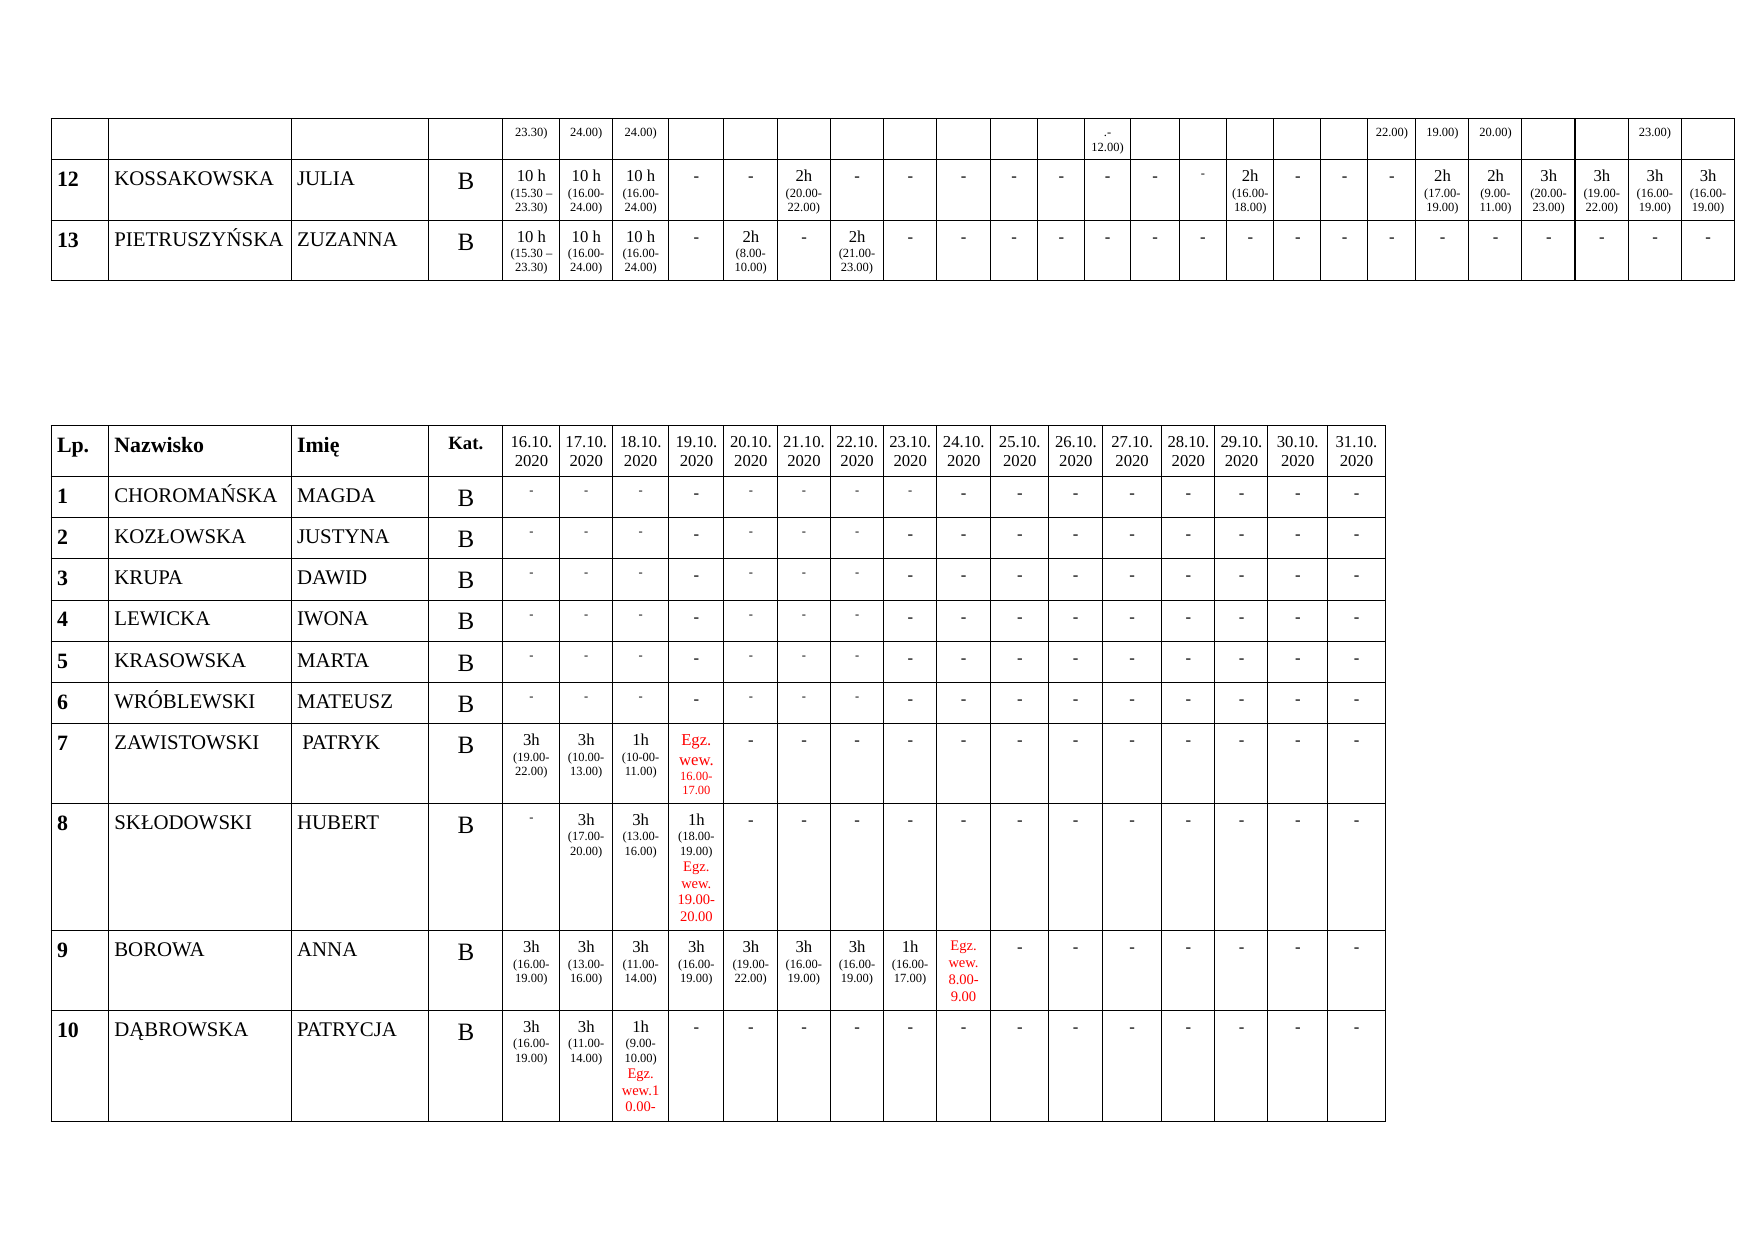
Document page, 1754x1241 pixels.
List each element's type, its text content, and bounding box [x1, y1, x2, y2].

table_cell 1h (18.00-19.00) Egz. wew. 19.00-20.00 [669, 804, 723, 930]
table_cell - [1268, 601, 1327, 641]
table_header 20.10.2020 [724, 426, 777, 476]
table_cell - [831, 477, 883, 517]
table_cell - [831, 160, 883, 220]
table_cell [292, 119, 428, 159]
table_cell - [724, 559, 777, 599]
table_cell - [724, 724, 777, 803]
table_cell B [429, 683, 502, 723]
table_cell 1h (10-00-11.00) [613, 724, 668, 803]
table_cell - [884, 642, 936, 682]
table_cell - [1268, 642, 1327, 682]
table_cell - [1162, 518, 1214, 558]
table_cell - [1268, 804, 1327, 930]
table_cell B [429, 559, 502, 599]
table_cell - [778, 221, 830, 280]
table_cell - [1162, 804, 1214, 930]
table_cell - [831, 1011, 883, 1121]
table_cell 3 [52, 559, 108, 599]
table_cell - [1162, 1011, 1214, 1121]
table_cell 12 [52, 160, 108, 220]
table_cell - [1629, 221, 1681, 280]
table_cell 3h (19.00-22.00) [724, 931, 777, 1010]
table_header 22.10.2020 [831, 426, 883, 476]
table_cell - [1049, 804, 1102, 930]
table_cell - [831, 601, 883, 641]
table_cell B [429, 804, 502, 930]
table_header Nazwisko [109, 426, 291, 476]
table_cell [109, 119, 291, 159]
table_cell 2h (20.00-22.00) [778, 160, 830, 220]
table_header 25.10.2020 [991, 426, 1048, 476]
table_cell - [560, 518, 612, 558]
table_cell - [724, 518, 777, 558]
table_cell - [1328, 601, 1385, 641]
table_cell - [613, 518, 668, 558]
table_cell - [1049, 642, 1102, 682]
table_cell - [1268, 683, 1327, 723]
table_cell - [1162, 559, 1214, 599]
table_cell - [884, 683, 936, 723]
table_cell 6 [52, 683, 108, 723]
table_cell - [1049, 477, 1102, 517]
table_cell - [1103, 559, 1161, 599]
table_cell - [884, 559, 936, 599]
table_cell - [560, 642, 612, 682]
table_cell - [724, 804, 777, 930]
table_cell - [560, 477, 612, 517]
table_cell - [991, 1011, 1048, 1121]
table_header 16.10.2020 [503, 426, 559, 476]
table_cell 3h (16.00-19.00) [778, 931, 830, 1010]
table_cell MARTA [292, 642, 428, 682]
table_cell 10 h (15.30 – 23.30) [503, 221, 559, 280]
table_cell - [1049, 601, 1102, 641]
table_cell - [669, 601, 723, 641]
table_cell - [1038, 119, 1084, 159]
table_cell - [613, 559, 668, 599]
table_cell - [991, 518, 1048, 558]
table_cell 1h (9.00-10.00) Egz. wew.10.00- [613, 1011, 668, 1121]
table_cell B [429, 1011, 502, 1121]
table_cell - [1215, 518, 1267, 558]
table_cell - [991, 804, 1048, 930]
table_cell - [991, 683, 1048, 723]
table_cell 3h (16.00-19.00) [503, 931, 559, 1010]
table_cell - [1103, 804, 1161, 930]
table_header 28.10.2020 [1162, 426, 1214, 476]
table_cell - [778, 683, 830, 723]
table_cell - [1085, 221, 1130, 280]
table_cell 3h (16.00-19.00) [1682, 160, 1734, 220]
table_cell 13 [52, 221, 108, 280]
table_cell - [1085, 160, 1130, 220]
table_cell - [1215, 1011, 1267, 1121]
table_cell 3h (11.00-14.00) [560, 1011, 612, 1121]
table_cell - [1215, 804, 1267, 930]
table_cell - [560, 683, 612, 723]
table_cell - [1274, 119, 1320, 159]
table_cell 3h (13.00-16.00) [560, 931, 612, 1010]
table_cell Egz. wew. 8.00-9.00 [937, 931, 990, 1010]
table_cell MATEUSZ [292, 683, 428, 723]
table_cell - [1131, 160, 1179, 220]
table_cell - [1328, 931, 1385, 1010]
table_cell - [937, 683, 990, 723]
table_cell - [937, 724, 990, 803]
table_cell 9 [52, 931, 108, 1010]
table_cell - [778, 1011, 830, 1121]
table_cell - [1180, 160, 1226, 220]
table_cell - [1049, 1011, 1102, 1121]
table_cell - [1268, 931, 1327, 1010]
table_cell - [1215, 601, 1267, 641]
table_cell - [937, 642, 990, 682]
table_cell - [1049, 518, 1102, 558]
table_cell - [1162, 477, 1214, 517]
table_cell - [1103, 642, 1161, 682]
table_cell - [1328, 683, 1385, 723]
table_cell - [991, 221, 1037, 280]
table_cell - [1162, 724, 1214, 803]
table_cell - [669, 477, 723, 517]
table_cell SKŁODOWSKI [109, 804, 291, 930]
table_cell 3h (16.00-19.00) [1629, 160, 1681, 220]
table_cell - [937, 160, 990, 220]
table_cell - [1049, 724, 1102, 803]
table_cell - [1215, 683, 1267, 723]
table_cell 2h (21.00-23.00) [831, 221, 883, 280]
table_cell WRÓBLEWSKI [109, 683, 291, 723]
table_cell - [1268, 1011, 1327, 1121]
table_cell - [1038, 160, 1084, 220]
table_cell JULIA [292, 160, 428, 220]
table_header Lp. [52, 426, 108, 476]
table_header 21.10.2020 [778, 426, 830, 476]
table_cell [52, 119, 108, 159]
table_cell - [1103, 601, 1161, 641]
table_header 23.10.2020 [884, 426, 936, 476]
table_cell 7 [52, 724, 108, 803]
table_cell - [503, 601, 559, 641]
table_cell - [724, 601, 777, 641]
table_cell 3h (19.00-22.00) [1576, 160, 1628, 220]
table_cell - [1049, 683, 1102, 723]
table_cell PATRYK [292, 724, 428, 803]
table_cell LEWICKA [109, 601, 291, 641]
table_cell - [1328, 804, 1385, 930]
table_cell - [991, 160, 1037, 220]
table_cell 8 [52, 804, 108, 930]
table_cell ZAWISTOWSKI [109, 724, 291, 803]
table_cell - [884, 601, 936, 641]
table_cell - [1215, 642, 1267, 682]
table_cell 5 [52, 642, 108, 682]
table_cell - [1103, 683, 1161, 723]
table_cell - [991, 931, 1048, 1010]
table_cell 3h (19.00-22.00) [503, 724, 559, 803]
table_cell CHOROMAŃSKA [109, 477, 291, 517]
table_cell - [1328, 642, 1385, 682]
table_cell - [1215, 724, 1267, 803]
table_cell KRASOWSKA [109, 642, 291, 682]
table_cell - [937, 559, 990, 599]
table_cell 10 h (16.00-24.00) [613, 160, 668, 220]
table_cell - [669, 518, 723, 558]
table_cell - [1215, 931, 1267, 1010]
table_cell - [1103, 518, 1161, 558]
table_cell B [429, 518, 502, 558]
table_cell - [1215, 559, 1267, 599]
table_cell 3h (16.00-19.00) [669, 931, 723, 1010]
table_cell - [1274, 221, 1320, 280]
table_header Imię [292, 426, 428, 476]
table_cell - [1227, 221, 1273, 280]
table_cell - [1321, 119, 1367, 159]
table_header Kat. [429, 426, 502, 476]
table_header 27.10.2020 [1103, 426, 1161, 476]
table_cell B [429, 642, 502, 682]
table_cell - [991, 119, 1037, 159]
table_cell B [429, 601, 502, 641]
table_cell - [884, 477, 936, 517]
table_cell - [1103, 931, 1161, 1010]
table_cell 10 h (16.00-24.00) [613, 221, 668, 280]
table_cell - [724, 477, 777, 517]
table_cell 3h (13.00-16.00) [613, 804, 668, 930]
table_cell PIETRUSZYŃSKA [109, 221, 291, 280]
table_header 17.10.2020 [560, 426, 612, 476]
table_cell 4 [52, 601, 108, 641]
table_cell - [1321, 160, 1367, 220]
table_cell - [991, 724, 1048, 803]
table_cell 2h (8.00-10.00) [724, 221, 777, 280]
table_cell - [937, 1011, 990, 1121]
table_cell - [1227, 119, 1273, 159]
table_cell - [1103, 1011, 1161, 1121]
table_cell - [1162, 683, 1214, 723]
table_header 19.10.2020 [669, 426, 723, 476]
table_cell 2 [52, 518, 108, 558]
table_cell 2h (9.00-11.00) [1469, 160, 1521, 220]
table_cell DĄBROWSKA [109, 1011, 291, 1121]
table_cell 1 [52, 477, 108, 517]
table_cell - [1682, 221, 1734, 280]
table_cell - [1268, 477, 1327, 517]
table_cell 1h (16.00-17.00) [884, 931, 936, 1010]
table_cell - [1328, 477, 1385, 517]
table_cell B [429, 221, 502, 280]
table_cell - [1274, 160, 1320, 220]
table_cell - [937, 518, 990, 558]
table_header 31.10.2020 [1328, 426, 1385, 476]
table_cell 3h (20.00-23.00) [1522, 160, 1574, 220]
table_cell - [937, 119, 990, 159]
table_cell - [991, 642, 1048, 682]
table_cell - [1328, 724, 1385, 803]
table_cell - [613, 642, 668, 682]
table_cell - [778, 518, 830, 558]
table_cell - [613, 477, 668, 517]
table_cell - [1469, 221, 1521, 280]
table_cell - [937, 477, 990, 517]
table_cell B [429, 931, 502, 1010]
table_cell - [503, 518, 559, 558]
table_cell - [991, 601, 1048, 641]
table_cell PATRYCJA [292, 1011, 428, 1121]
table_cell - [1328, 559, 1385, 599]
table_cell ZUZANNA [292, 221, 428, 280]
table_cell 20.00) [1469, 119, 1521, 159]
table_cell - [1180, 119, 1226, 159]
table_cell - [1328, 1011, 1385, 1121]
table_cell - [1328, 518, 1385, 558]
table_cell - [1268, 724, 1327, 803]
table_cell - [1162, 931, 1214, 1010]
table_cell - [1131, 221, 1179, 280]
table_cell - [778, 642, 830, 682]
table_cell - [669, 559, 723, 599]
table_cell 19.00) [1416, 119, 1468, 159]
table_cell B [429, 724, 502, 803]
table_cell - [1038, 221, 1084, 280]
table_cell DAWID [292, 559, 428, 599]
table_cell 3h (10.00-13.00) [560, 724, 612, 803]
table_header 18.10.2020 [613, 426, 668, 476]
table_cell - [669, 683, 723, 723]
table_cell - [724, 642, 777, 682]
table_cell - [503, 642, 559, 682]
table_cell HUBERT [292, 804, 428, 930]
table_cell - [778, 724, 830, 803]
table_cell - [831, 559, 883, 599]
table_cell 2h (17.00-19.00) [1416, 160, 1468, 220]
table_cell - [778, 119, 830, 159]
table_cell BOROWA [109, 931, 291, 1010]
table_cell 24.00) [560, 119, 612, 159]
table_cell - [1368, 160, 1415, 220]
table_cell - [503, 804, 559, 930]
table_cell 10 [52, 1011, 108, 1121]
table_cell - [669, 119, 723, 159]
table_cell - [1103, 477, 1161, 517]
table_cell B [429, 160, 502, 220]
table_cell - [1682, 119, 1734, 159]
table_cell - [1576, 221, 1628, 280]
table_cell IWONA [292, 601, 428, 641]
table_cell - [831, 724, 883, 803]
table_cell - [724, 683, 777, 723]
table_cell - [937, 221, 990, 280]
table_cell JUSTYNA [292, 518, 428, 558]
table_cell - [1522, 221, 1574, 280]
table_cell - [1162, 642, 1214, 682]
table_cell - [1162, 601, 1214, 641]
table_cell - [1049, 559, 1102, 599]
table_cell - [724, 1011, 777, 1121]
table_cell - [560, 559, 612, 599]
table_cell MAGDA [292, 477, 428, 517]
table_cell - [831, 518, 883, 558]
table_cell - [1268, 518, 1327, 558]
table_cell - [831, 804, 883, 930]
table_cell - [884, 724, 936, 803]
table_cell - [1368, 221, 1415, 280]
table_cell - [991, 477, 1048, 517]
table_cell - [503, 683, 559, 723]
table_cell - [1522, 119, 1574, 159]
table_cell - [1416, 221, 1468, 280]
table_cell 23.30) [503, 119, 559, 159]
table_cell - [1268, 559, 1327, 599]
table_cell - [1049, 931, 1102, 1010]
table_cell - [613, 683, 668, 723]
table_cell - [831, 683, 883, 723]
table_cell 24.00) [613, 119, 668, 159]
table_cell - [884, 221, 936, 280]
table_cell B [429, 477, 502, 517]
table_cell ANNA [292, 931, 428, 1010]
table_cell - [724, 160, 777, 220]
table_cell 3h (16.00-19.00) [831, 931, 883, 1010]
table_cell KOZŁOWSKA [109, 518, 291, 558]
table_cell - [884, 1011, 936, 1121]
table_cell - [669, 642, 723, 682]
table_cell 10 h (15.30 – 23.30) [503, 160, 559, 220]
table_cell - [778, 477, 830, 517]
table_cell KOSSAKOWSKA [109, 160, 291, 220]
table_cell - [1103, 724, 1161, 803]
table_header 24.10.2020 [937, 426, 990, 476]
table_cell - [613, 601, 668, 641]
table_cell - [724, 119, 777, 159]
table_cell 3h (11.00-14.00) [613, 931, 668, 1010]
table_cell - [884, 160, 936, 220]
table_cell - [831, 642, 883, 682]
table_cell - [778, 559, 830, 599]
table_cell - [831, 119, 883, 159]
table_cell - [778, 804, 830, 930]
table_cell Egz. wew. 16.00-17.00 [669, 724, 723, 803]
table_cell - [884, 518, 936, 558]
table_header 30.10.2020 [1268, 426, 1327, 476]
table_cell - [1180, 221, 1226, 280]
table_cell - [778, 601, 830, 641]
table_cell - [1576, 119, 1628, 159]
table_cell KRUPA [109, 559, 291, 599]
table_cell - [669, 221, 723, 280]
table_cell - [1215, 477, 1267, 517]
table_cell - [991, 559, 1048, 599]
table_cell 22.00) [1368, 119, 1415, 159]
table_header 26.10.2020 [1049, 426, 1102, 476]
table_cell 2h (16.00-18.00) [1227, 160, 1273, 220]
table_cell - [560, 601, 612, 641]
table_cell - [937, 601, 990, 641]
table_cell 10 h (16.00-24.00) [560, 221, 612, 280]
table_cell - [503, 477, 559, 517]
table_cell 3h (17.00-20.00) [560, 804, 612, 930]
table_cell - [1131, 119, 1179, 159]
table_cell .-12.00) [1085, 119, 1130, 159]
table_cell - [669, 160, 723, 220]
table_cell 23.00) [1629, 119, 1681, 159]
table_cell 10 h (16.00-24.00) [560, 160, 612, 220]
table_cell - [884, 804, 936, 930]
table_cell - [1321, 221, 1367, 280]
table_cell - [503, 559, 559, 599]
table_cell - [937, 804, 990, 930]
table_cell [429, 119, 502, 159]
table_cell - [884, 119, 936, 159]
table_header 29.10.2020 [1215, 426, 1267, 476]
table_cell - [669, 1011, 723, 1121]
table_cell 3h (16.00-19.00) [503, 1011, 559, 1121]
